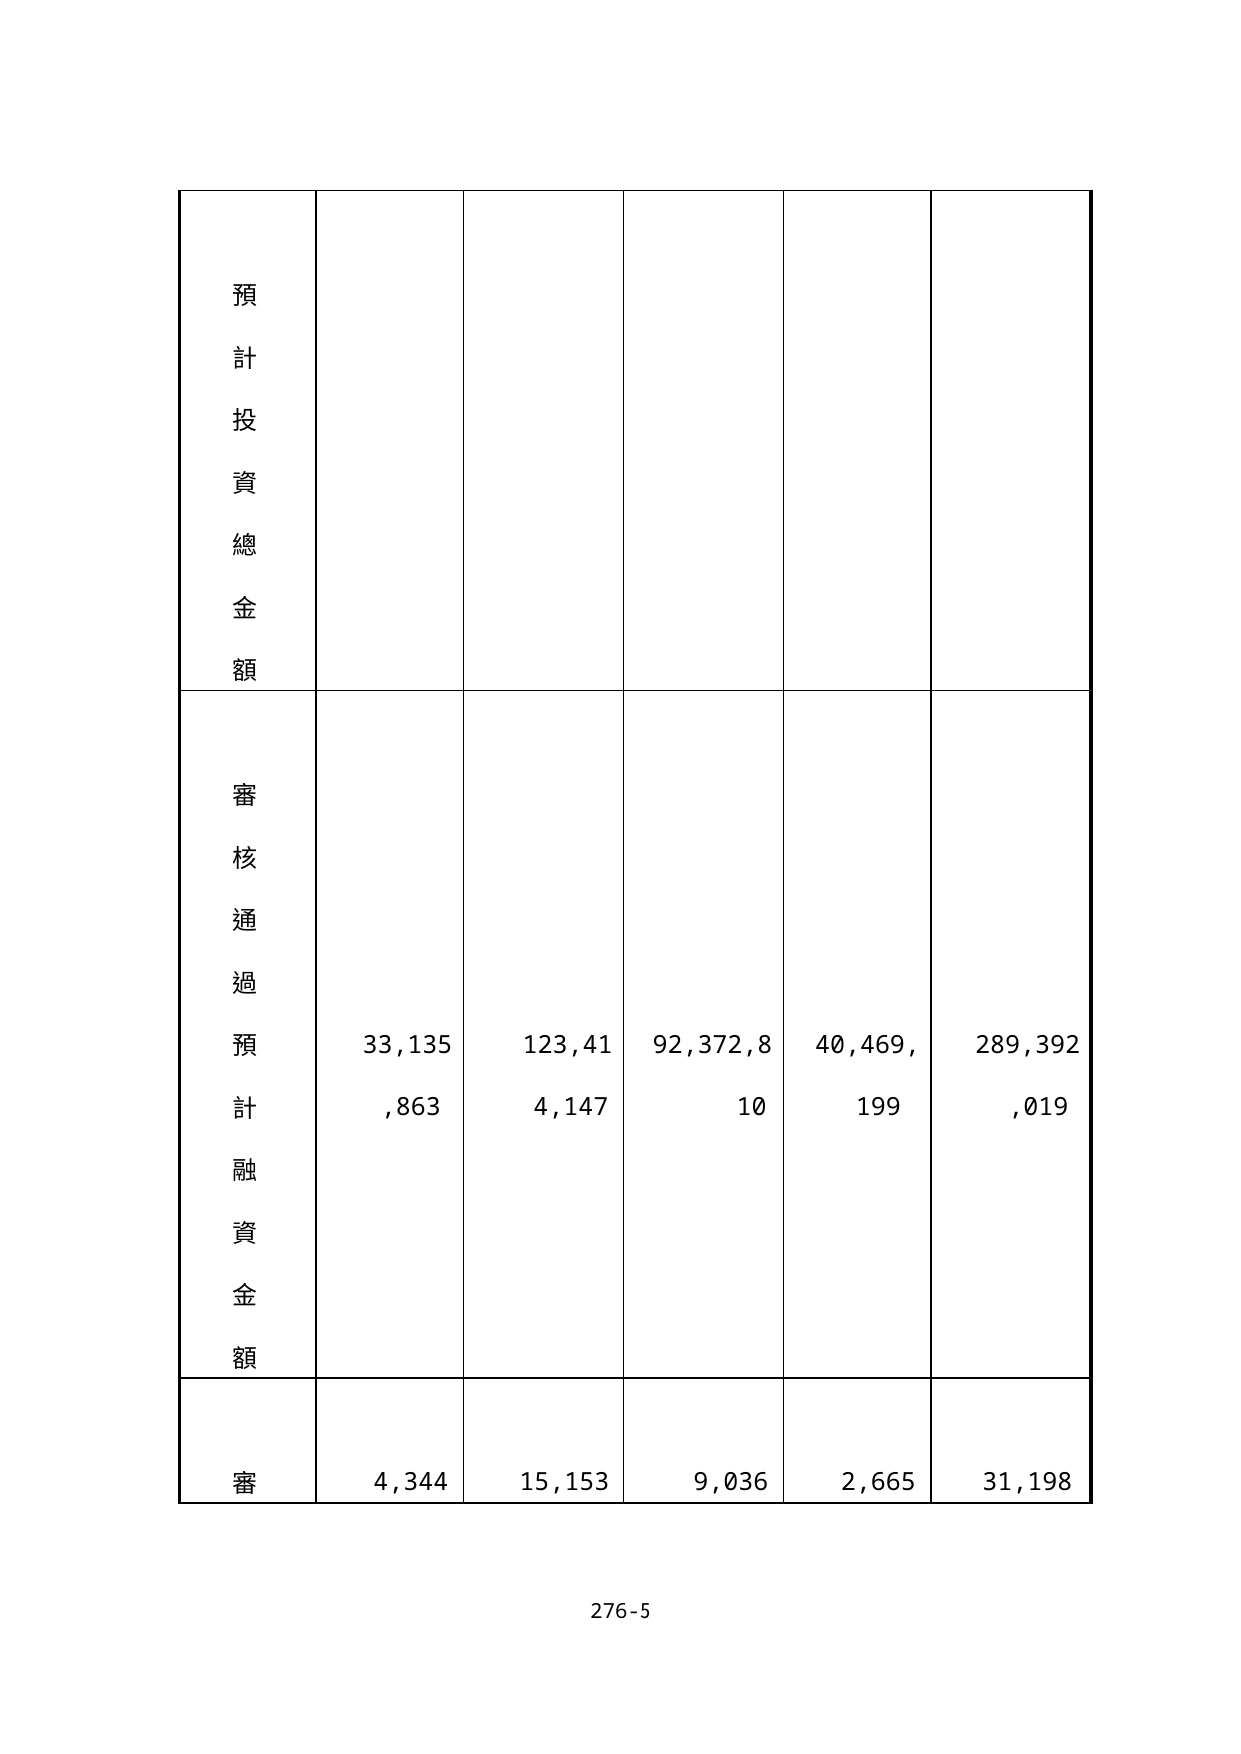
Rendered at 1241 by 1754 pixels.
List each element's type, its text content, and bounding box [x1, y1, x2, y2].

table_cell 31,198 [932, 1379, 1089, 1502]
table_cell 123,414,147 [464, 691, 623, 1377]
table_cell [784, 191, 930, 689]
table_cell 預計投資總金額 [181, 191, 315, 689]
table_cell 審核通過預計融資金額 [181, 691, 315, 1377]
table_cell 4,344 [317, 1379, 463, 1502]
table_cell 33,135,863 [317, 691, 463, 1377]
table_cell 40,469,199 [784, 691, 930, 1377]
table_cell 92,372,810 [624, 691, 783, 1377]
table_cell [317, 191, 463, 689]
table_cell 2,665 [784, 1379, 930, 1502]
table_cell [464, 191, 623, 689]
table_cell [624, 191, 783, 689]
table_cell 9,036 [624, 1379, 783, 1502]
table_cell 289,392,019 [932, 691, 1089, 1377]
table_cell [932, 191, 1089, 689]
table_cell 審 [181, 1379, 315, 1502]
table_cell 15,153 [464, 1379, 623, 1502]
